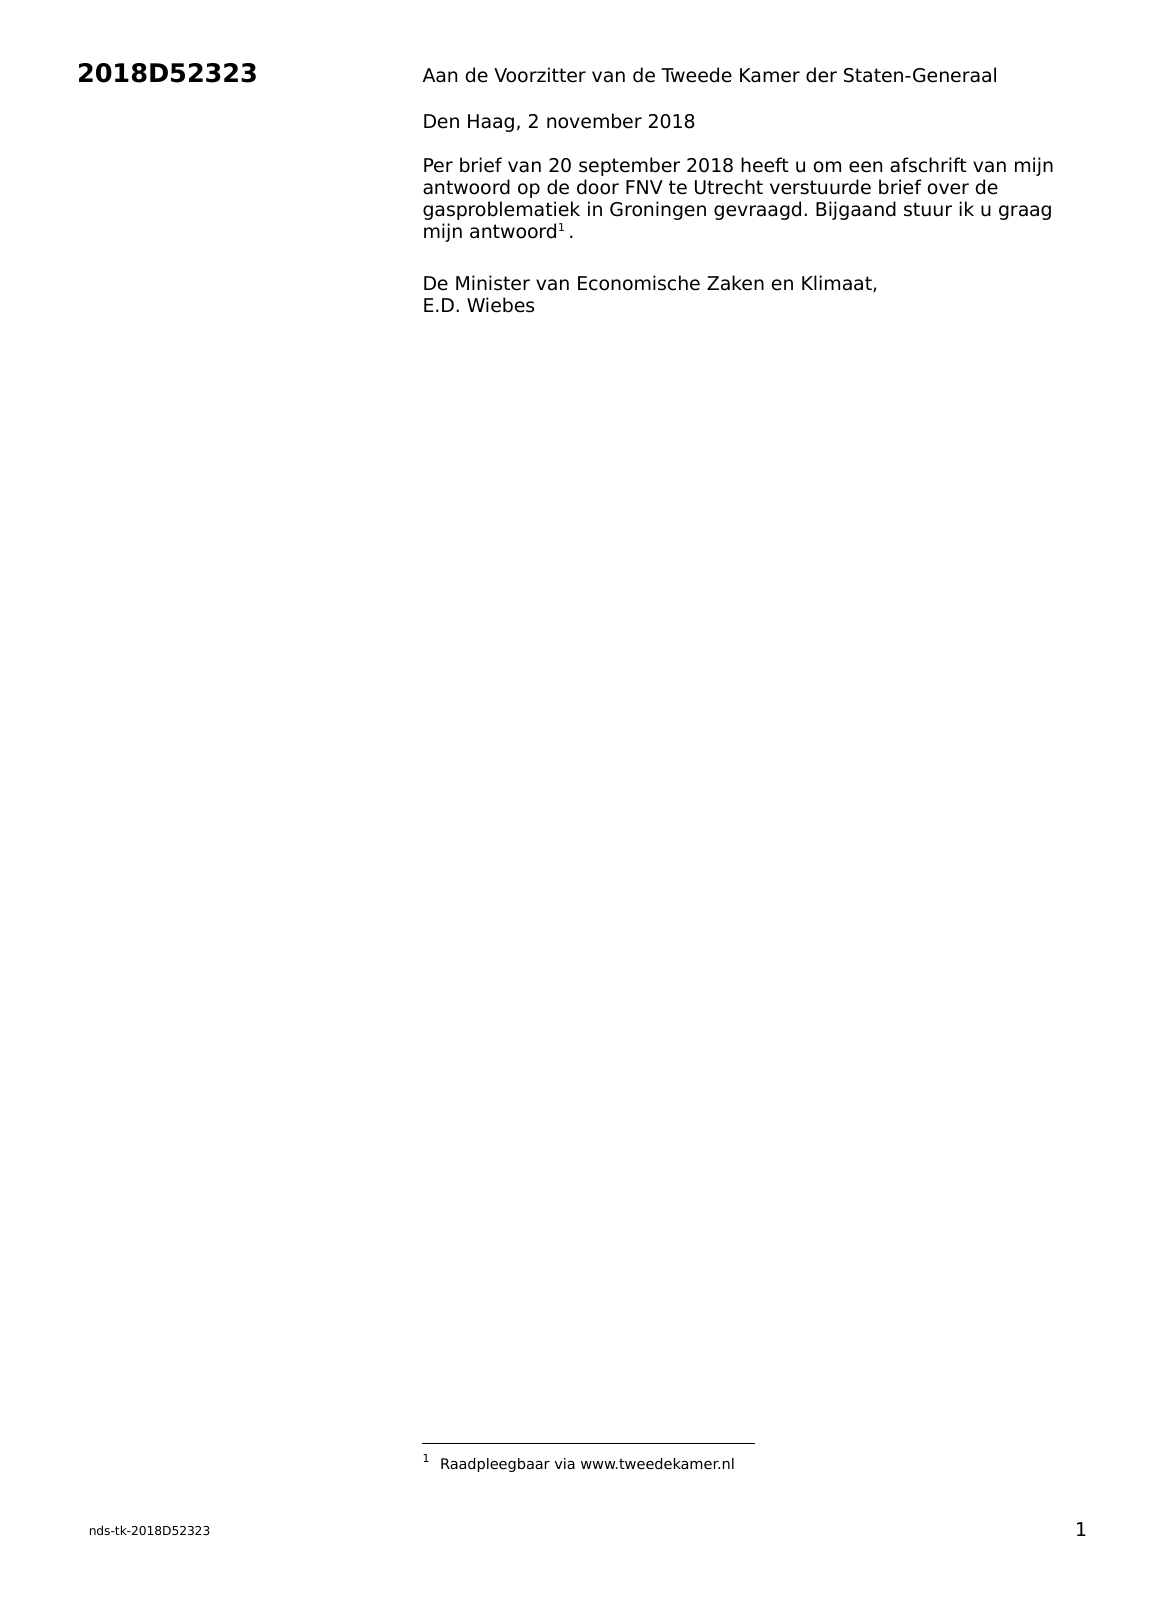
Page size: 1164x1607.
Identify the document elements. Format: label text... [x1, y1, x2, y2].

text Per brief van 20 september 2018 heeft u om een afschrift van mijn antwoord op de door FNV te Utrecht verstuurde brief over de gasproblematiek in Groningen gevraagd. Bijgaand stuur ik u graag mijn antwoord. [422, 155, 1087, 243]
text Raadpleegbaar via www.tweedekamer.nl [422, 1452, 1087, 1474]
text 2018D52323 Aan de Voorzitter van de Tweede Kamer der Staten-Generaal [77, 59, 1087, 89]
text De Minister van Economische Zaken en Klimaat, E.D. Wiebes [422, 273, 1087, 317]
text Den Haag, 2 november 2018 [422, 111, 1087, 133]
text nds-tk-2018D52323 [88, 1524, 323, 1538]
